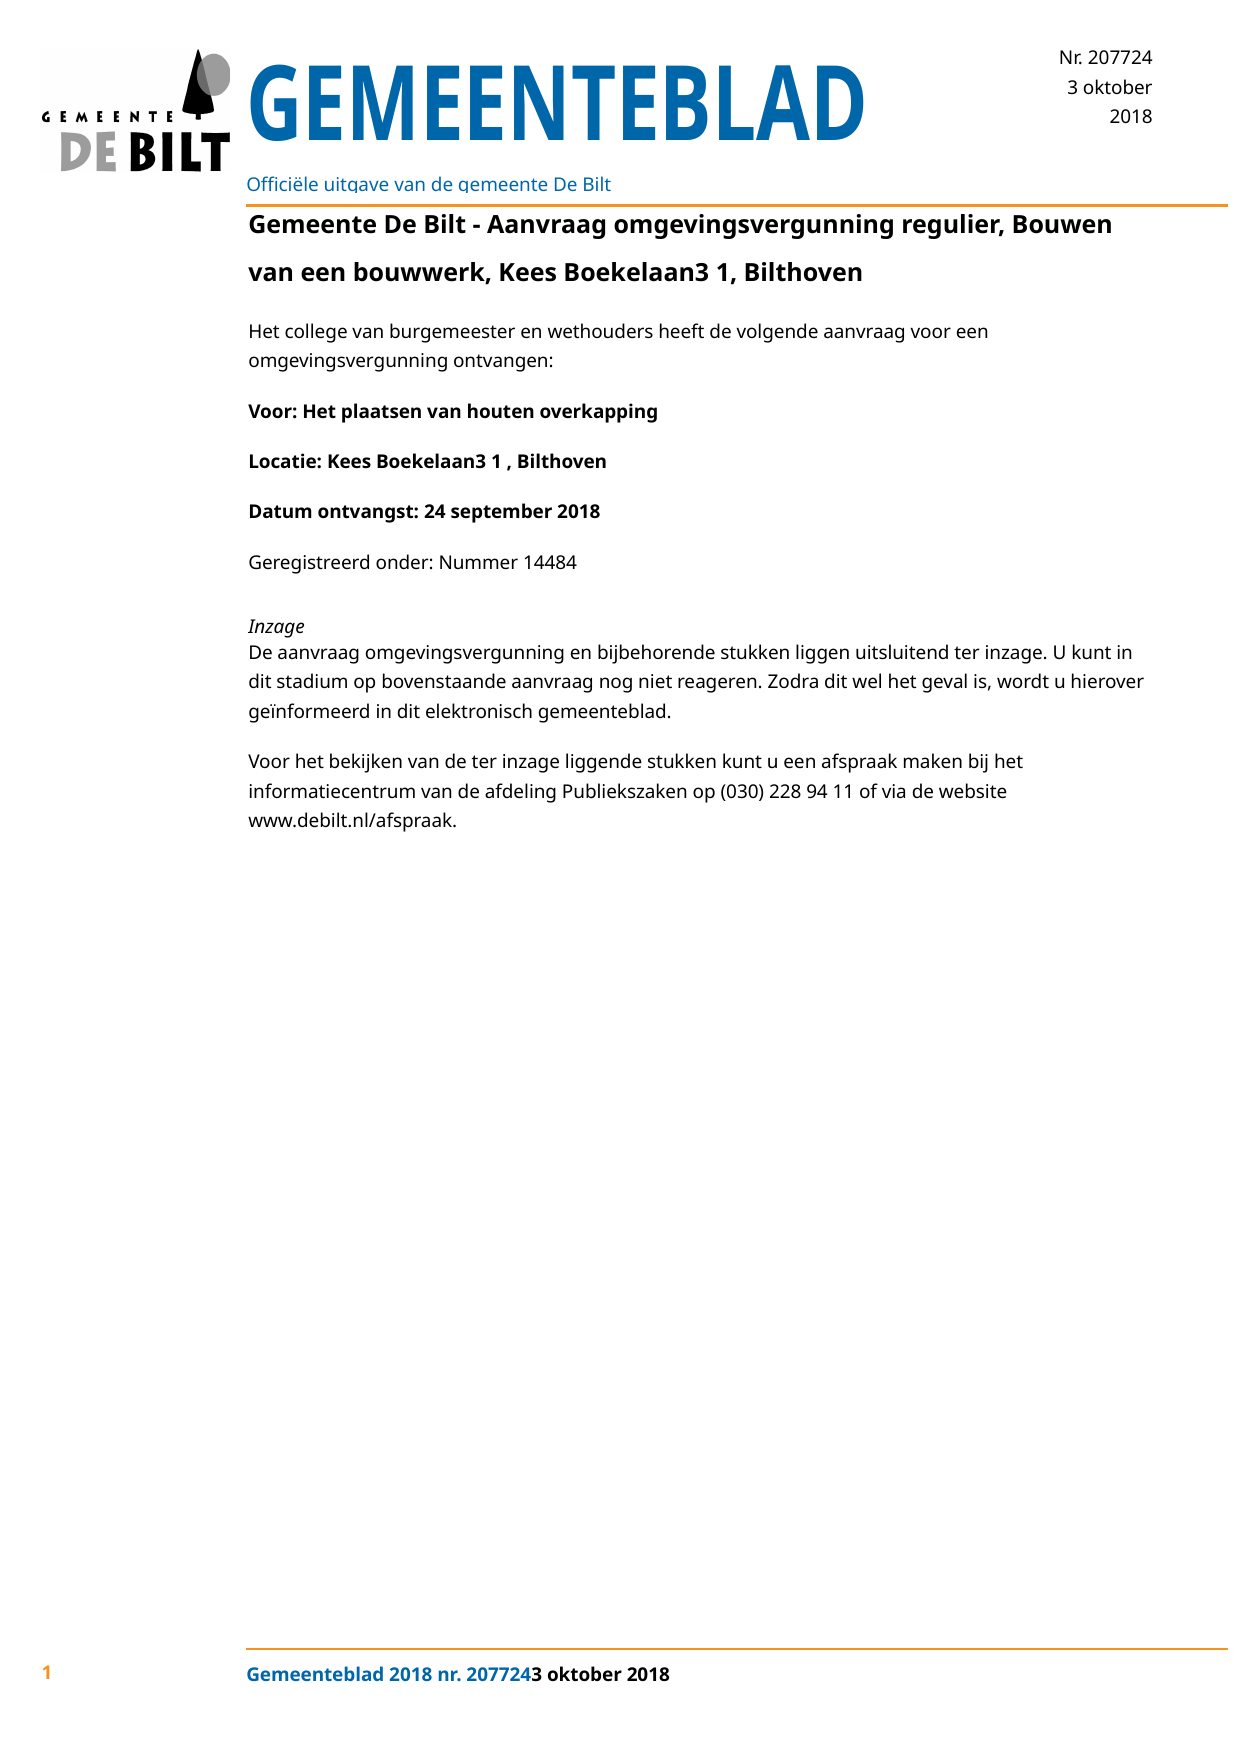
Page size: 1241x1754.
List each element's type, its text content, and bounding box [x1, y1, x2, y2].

text Locatie: Kees Boekelaan3 1 , Bilthoven [248, 448, 1152, 474]
text De aanvraag omgevingsvergunning en bijbehorende stukken liggen uitsluitend ter inzage. U kunt in dit stadium op bovenstaande aanvraag nog niet reageren. Zodra dit wel het geval is, wordt u hierover geïnformeerd in dit elektronisch gemeenteblad. [248, 639, 1152, 724]
text Geregistreerd onder: Nummer 14484 [248, 549, 1152, 575]
text Voor het bekijken van de ter inzage liggende stukken kunt u een afspraak maken bij het informatiecentrum van de afdeling Publiekszaken op (030) 228 94 11 of via de website www.debilt.nl/afspraak. [248, 748, 1152, 833]
text Gemeente De Bilt - Aanvraag omgevingsvergunning regulier, Bouwen van een bouwwerk, Kees Boekelaan3 1, Bilthoven [248, 207, 1152, 288]
text Voor: Het plaatsen van houten overkapping [248, 398, 1152, 424]
text Datum ontvangst: 24 september 2018 [248, 499, 1152, 524]
picture [41, 47, 231, 172]
text Het college van burgemeester en wethouders heeft de volgende aanvraag voor een omgevingsvergunning ontvangen: [248, 318, 1152, 373]
text Inzage [248, 613, 1152, 639]
